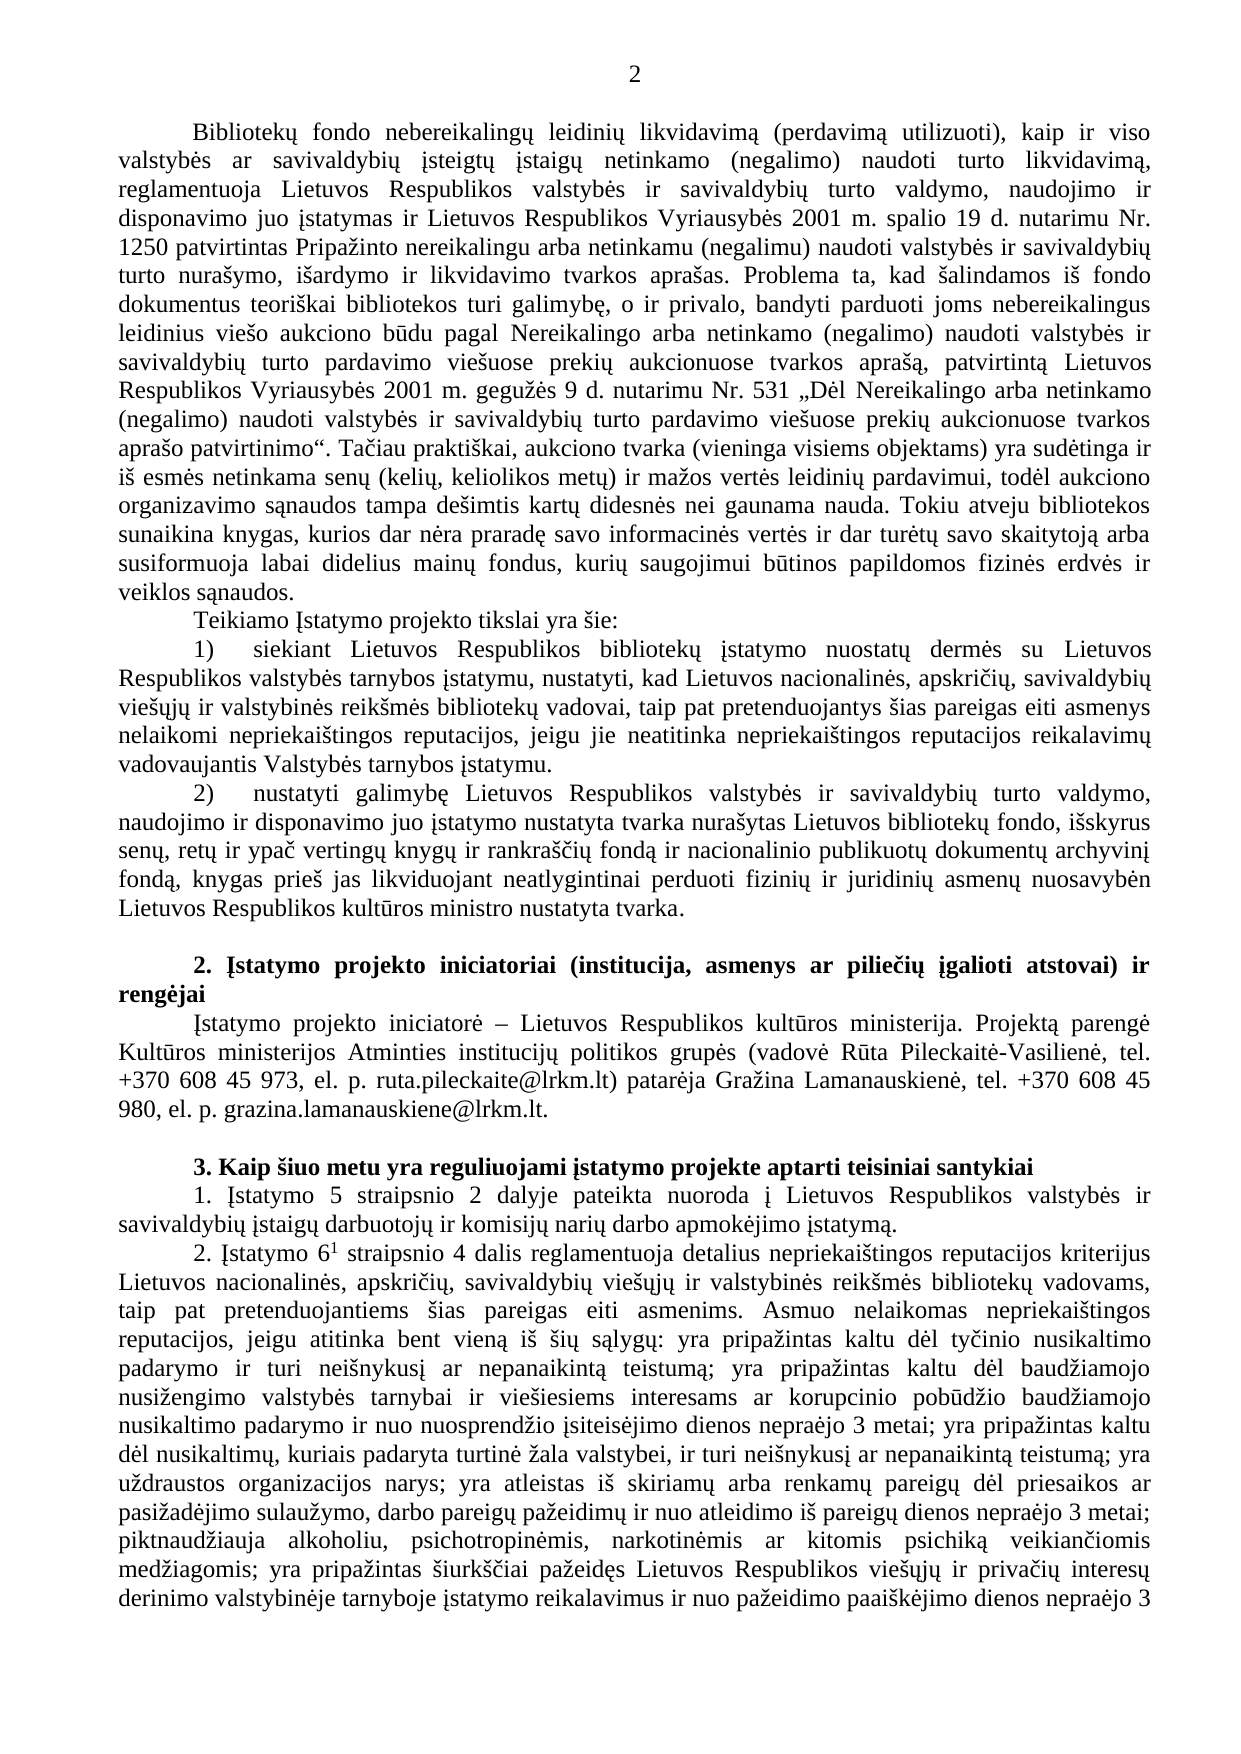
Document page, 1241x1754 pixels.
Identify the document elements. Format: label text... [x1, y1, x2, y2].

text 3. Kaip šiuo metu yra reguliuojami įstatymo projekte aptarti teisiniai santykiai [118, 1152, 1152, 1180]
text 1) siekiant Lietuvos Respublikos bibliotekų įstatymo nuostatų dermės su Lietuvos Respublikos valstybės tarnybos įstatymu, nustatyti, kad Lietuvos nacionalinės, apskričių, savivaldybių viešųjų ir valstybinės reikšmės bibliotekų vadovai, taip pat pretenduojantys šias pareigas eiti asmenys nelaikomi nepriekaištingos reputacijos, jeigu jie neatitinka nepriekaištingos reputacijos reikalavimų vadovaujantis Valstybės tarnybos įstatymu. [118, 634, 1152, 778]
text 2. Įstatymo projekto iniciatoriai (institucija, asmenys ar piliečių įgalioti atstovai) ir rengėjai [118, 950, 1152, 1008]
text 1. Įstatymo 5 straipsnio 2 dalyje pateikta nuoroda į Lietuvos Respublikos valstybės ir savivaldybių įstaigų darbuotojų ir komisijų narių darbo apmokėjimo įstatymą. [118, 1180, 1152, 1238]
text Įstatymo projekto iniciatorė – Lietuvos Respublikos kultūros ministerija. Projektą parengė Kultūros ministerijos Atminties institucijų politikos grupės (vadovė Rūta Pileckaitė-Vasilienė, tel. +370 608 45 973, el. p. ruta.pileckaite@lrkm.lt) patarėja Gražina Lamanauskienė, tel. +370 608 45 980, el. p. grazina.lamanauskiene@lrkm.lt. [118, 1008, 1152, 1123]
text Bibliotekų fondo nebereikalingų leidinių likvidavimą (perdavimą utilizuoti), kaip ir viso valstybės ar savivaldybių įsteigtų įstaigų netinkamo (negalimo) naudoti turto likvidavimą, reglamentuoja Lietuvos Respublikos valstybės ir savivaldybių turto valdymo, naudojimo ir disponavimo juo įstatymas ir Lietuvos Respublikos Vyriausybės 2001 m. spalio 19 d. nutarimu Nr. 1250 patvirtintas Pripažinto nereikalingu arba netinkamu (negalimu) naudoti valstybės ir savivaldybių turto nurašymo, išardymo ir likvidavimo tvarkos aprašas. Problema ta, kad šalindamos iš fondo dokumentus teoriškai bibliotekos turi galimybę, o ir privalo, bandyti parduoti joms nebereikalingus leidinius viešo aukciono būdu pagal Nereikalingo arba netinkamo (negalimo) naudoti valstybės ir savivaldybių turto pardavimo viešuose prekių aukcionuose tvarkos aprašą, patvirtintą Lietuvos Respublikos Vyriausybės 2001 m. gegužės 9 d. nutarimu Nr. 531 „Dėl Nereikalingo arba netinkamo (negalimo) naudoti valstybės ir savivaldybių turto pardavimo viešuose prekių aukcionuose tvarkos aprašo patvirtinimo“. Tačiau praktiškai, aukciono tvarka (vieninga visiems objektams) yra sudėtinga ir iš esmės netinkama senų (kelių, keliolikos metų) ir mažos vertės leidinių pardavimui, todėl aukciono organizavimo sąnaudos tampa dešimtis kartų didesnės nei gaunama nauda. Tokiu atveju bibliotekos sunaikina knygas, kurios dar nėra praradę savo informacinės vertės ir dar turėtų savo skaitytoją arba susiformuoja labai didelius mainų fondus, kurių saugojimui būtinos papildomos fizinės erdvės ir veiklos sąnaudos. [118, 117, 1152, 605]
text 2. Įstatymo 61 straipsnio 4 dalis reglamentuoja detalius nepriekaištingos reputacijos kriterijus Lietuvos nacionalinės, apskričių, savivaldybių viešųjų ir valstybinės reikšmės bibliotekų vadovams, taip pat pretenduojantiems šias pareigas eiti asmenims. Asmuo nelaikomas nepriekaištingos reputacijos, jeigu atitinka bent vieną iš šių sąlygų: yra pripažintas kaltu dėl tyčinio nusikaltimo padarymo ir turi neišnykusį ar nepanaikintą teistumą; yra pripažintas kaltu dėl baudžiamojo nusižengimo valstybės tarnybai ir viešiesiems interesams ar korupcinio pobūdžio baudžiamojo nusikaltimo padarymo ir nuo nuosprendžio įsiteisėjimo dienos nepraėjo 3 metai; yra pripažintas kaltu dėl nusikaltimų, kuriais padaryta turtinė žala valstybei, ir turi neišnykusį ar nepanaikintą teistumą; yra uždraustos organizacijos narys; yra atleistas iš skiriamų arba renkamų pareigų dėl priesaikos ar pasižadėjimo sulaužymo, darbo pareigų pažeidimų ir nuo atleidimo iš pareigų dienos nepraėjo 3 metai; piktnaudžiauja alkoholiu, psichotropinėmis, narkotinėmis ar kitomis psichiką veikiančiomis medžiagomis; yra pripažintas šiurkščiai pažeidęs Lietuvos Respublikos viešųjų ir privačių interesų derinimo valstybinėje tarnyboje įstatymo reikalavimus ir nuo pažeidimo paaiškėjimo dienos nepraėjo 3 [118, 1238, 1152, 1612]
text 2) nustatyti galimybę Lietuvos Respublikos valstybės ir savivaldybių turto valdymo, naudojimo ir disponavimo juo įstatymo nustatyta tvarka nurašytas Lietuvos bibliotekų fondo, išskyrus senų, retų ir ypač vertingų knygų ir rankraščių fondą ir nacionalinio publikuotų dokumentų archyvinį fondą, knygas prieš jas likviduojant neatlygintinai perduoti fizinių ir juridinių asmenų nuosavybėn Lietuvos Respublikos kultūros ministro nustatyta tvarka. [118, 778, 1152, 922]
text Teikiamo Įstatymo projekto tikslai yra šie: [118, 605, 1152, 634]
